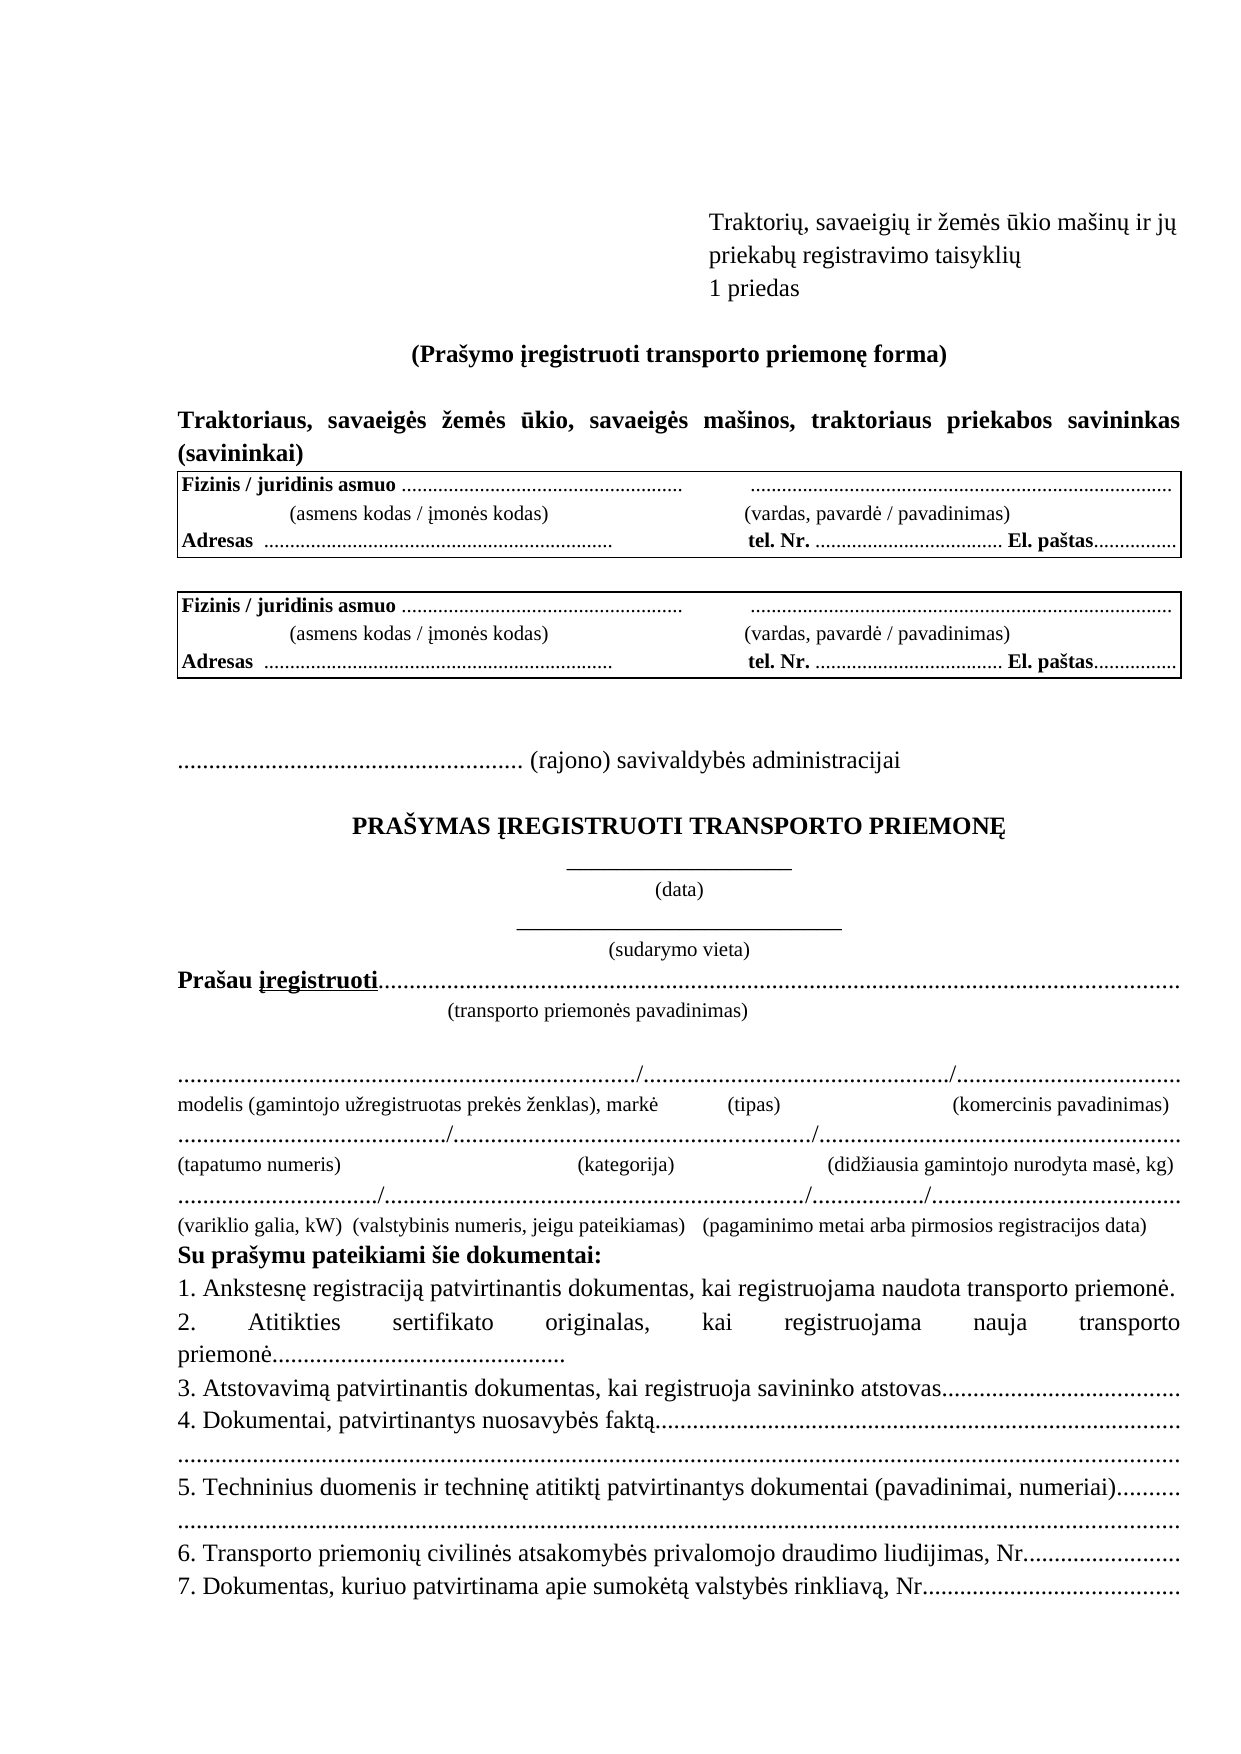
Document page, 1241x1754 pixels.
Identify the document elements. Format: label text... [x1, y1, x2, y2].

text 3. Atstovavimą patvirtinantis dokumentas, kai registruoja savininko atstovas [177, 1373, 1181, 1401]
text (sudarymo vieta) [177, 937, 1181, 961]
text Prašau įregistruoti [177, 965, 1181, 994]
text Traktoriaus, savaeigės žemės ūkio, savaeigės mašinos, traktoriaus priekabos savininkas (savininkai) [177, 405, 1181, 467]
table_cell (asmens kodas / įmonės kodas) (vardas, pavardė / pavadinimas) Adresas ................................................................... tel. Nr. .................................... El. paštas................ [178, 501, 1180, 557]
table_header Fizinis / juridinis asmuo ...................................................... ................................................................................. [178, 593, 1180, 621]
text Su prašymu pateikiami šie dokumentai: [177, 1241, 1181, 1269]
text 4. Dokumentai, patvirtinantys nuosavybės faktą [177, 1406, 1181, 1434]
text PRAŠYMAS ĮREGISTRUOTI TRANSPORTO PRIEMONĘ [177, 811, 1181, 839]
text 6. Transporto priemonių civilinės atsakomybės privalomojo draudimo liudijimas, Nr. [177, 1538, 1181, 1566]
text __________________ [177, 844, 1181, 872]
text (rajono) savivaldybės administracijai [177, 745, 1181, 773]
table_header Fizinis / juridinis asmuo ...................................................... ................................................................................. [178, 472, 1180, 501]
text 7. Dokumentas, kuriuo patvirtinama apie sumokėtą valstybės rinkliavą, Nr. [177, 1571, 1181, 1599]
text (tapatumo numeris) (kategorija) (didžiausia gamintojo nurodyta masė, kg) [177, 1152, 1181, 1176]
text (data) [177, 877, 1181, 901]
text 5. Techninius duomenis ir techninę atitiktį patvirtinantys dokumentai (pavadinimai, numeriai) [177, 1472, 1181, 1500]
text 1. Ankstesnę registraciją patvirtinantis dokumentas, kai registruojama naudota transporto priemonė [177, 1273, 1181, 1302]
text (transporto priemonės pavadinimas) [177, 998, 1181, 1022]
text (Prašymo įregistruoti transporto priemonę forma) [177, 339, 1181, 367]
text ................................/ /................../........................................ [177, 1180, 1181, 1209]
text (variklio galia, kW) (valstybinis numeris, jeigu pateikiamas) (pagaminimo metai arba pirmosios registracijos data) [177, 1213, 1181, 1237]
text modelis (gamintojo užregistruotas prekės ženklas), markė (tipas) (komercinis pavadinimas) [177, 1092, 1181, 1116]
text /................................................./.................................... [177, 1059, 1181, 1087]
text Traktorių, savaeigių ir žemės ūkio mašinų ir jų [709, 207, 1181, 235]
text priekabų registravimo taisyklių [177, 240, 1181, 268]
text __________________________ [177, 904, 1181, 933]
text .........................................../ /.......................................................... [177, 1119, 1181, 1148]
table_cell (asmens kodas / įmonės kodas) (vardas, pavardė / pavadinimas) Adresas ................................................................... tel. Nr. .................................... El. paštas................ [178, 621, 1180, 677]
text 2. Atitikties sertifikato originalas, kai registruojama nauja transporto priemonė............................................... [177, 1307, 1181, 1368]
text 1 priedas [177, 273, 1181, 301]
